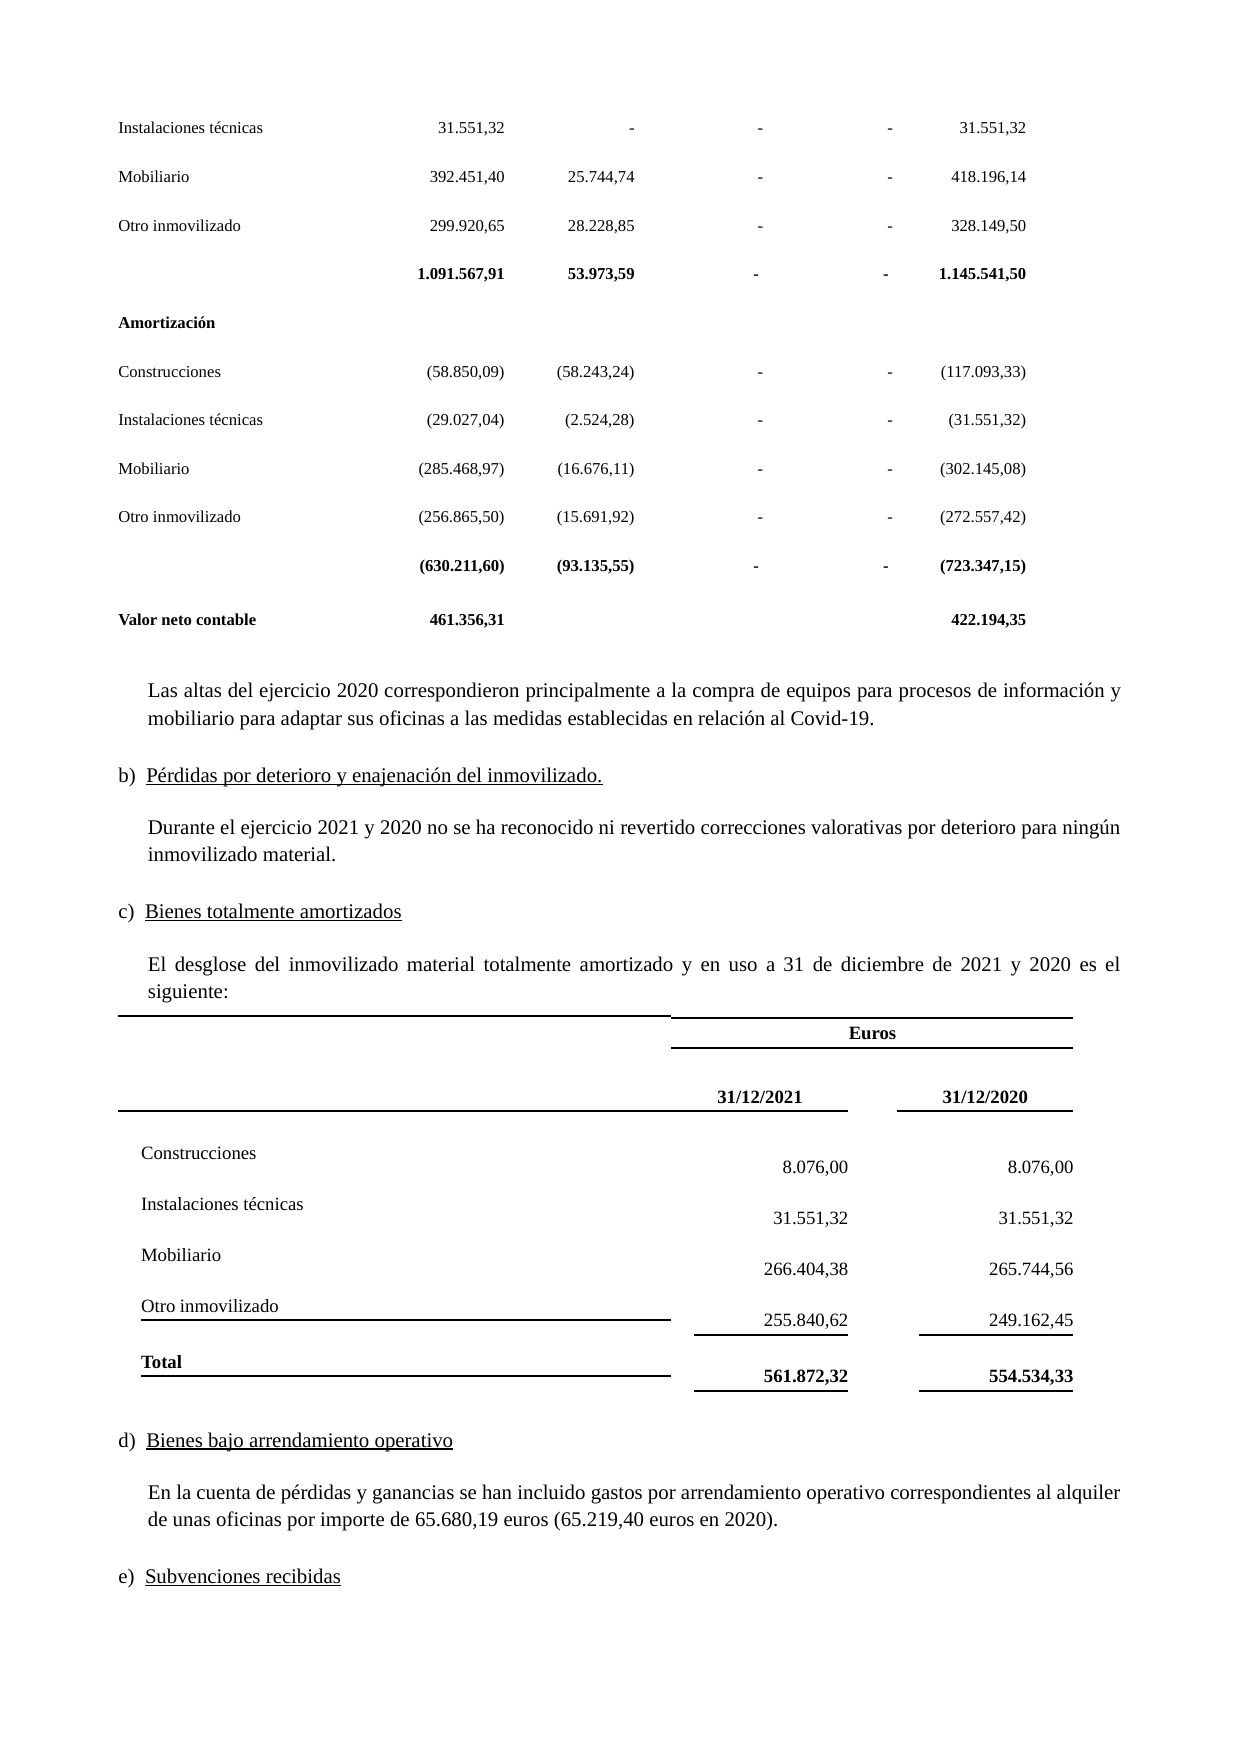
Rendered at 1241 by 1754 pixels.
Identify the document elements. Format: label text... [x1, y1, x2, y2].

table_cell [118, 1112, 671, 1142]
table_cell 8.076,00 [897, 1142, 1122, 1193]
table_cell (302.145,08) [893, 459, 1026, 507]
table_cell - [763, 264, 892, 313]
table_cell [763, 313, 892, 361]
table_cell Construcciones [118, 1142, 671, 1193]
table_cell 392.451,40 [371, 167, 504, 215]
table_cell [504, 605, 634, 663]
table_cell 561.872,32 [671, 1351, 897, 1407]
text Las altas del ejercicio 2020 correspondieron principalmente a la compra de equipos para procesos de información y mobiliario para adaptar sus oficinas a las medidas establecidas en relación al Covid-19. [148, 675, 1122, 729]
table_cell (16.676,11) [504, 459, 634, 507]
table_cell - [763, 556, 892, 604]
table_cell 418.196,14 [893, 167, 1026, 215]
table_cell 461.356,31 [371, 605, 504, 663]
table_cell (29.027,04) [371, 410, 504, 459]
table_cell (2.524,28) [504, 410, 634, 459]
table_cell [763, 605, 892, 663]
table_cell 31.551,32 [893, 118, 1026, 167]
table_cell - [763, 215, 892, 264]
table_cell - [634, 264, 763, 313]
table_cell Instalaciones técnicas [118, 118, 371, 167]
table_header [118, 1017, 671, 1078]
table_cell 299.920,65 [371, 215, 504, 264]
table_cell [634, 605, 763, 663]
text El desglose del inmovilizado material totalmente amortizado y en uso a 31 de diciembre de 2021 y 2020 es el siguiente: [148, 948, 1122, 1003]
table_cell Mobiliario [118, 1244, 671, 1295]
table_cell 554.534,33 [897, 1351, 1122, 1407]
table_cell 1.091.567,91 [371, 264, 504, 313]
table_cell 1.145.541,50 [893, 264, 1026, 313]
table_cell Construcciones [118, 361, 371, 410]
table_cell - [504, 118, 634, 167]
table_cell - [763, 167, 892, 215]
text c) Bienes totalmente amortizados [118, 899, 1122, 923]
text Durante el ejercicio 2021 y 2020 no se ha reconocido ni revertido correcciones valorativas por deterioro para ningún inmovilizado material. [148, 812, 1122, 866]
table_cell - [634, 556, 763, 604]
table_cell (272.557,42) [893, 507, 1026, 556]
table_cell Otro inmovilizado [118, 507, 371, 556]
table_cell - [634, 507, 763, 556]
table_cell [504, 313, 634, 361]
table_cell [634, 313, 763, 361]
table_cell [118, 556, 371, 604]
table_cell - [763, 361, 892, 410]
table_cell Amortización [118, 313, 371, 361]
table_cell Valor neto contable [118, 605, 371, 663]
table_cell 53.973,59 [504, 264, 634, 313]
table_cell 28.228,85 [504, 215, 634, 264]
table_cell 31.551,32 [671, 1193, 897, 1244]
table_cell 266.404,38 [671, 1244, 897, 1295]
table_cell - [763, 459, 892, 507]
table_cell Otro inmovilizado [118, 215, 371, 264]
table_cell (58.850,09) [371, 361, 504, 410]
table_cell - [634, 459, 763, 507]
table_cell 255.840,62 [671, 1295, 897, 1351]
table_cell 31/12/2020 [897, 1078, 1122, 1142]
table_cell 31.551,32 [371, 118, 504, 167]
table_cell Instalaciones técnicas [118, 410, 371, 459]
table_cell (93.135,55) [504, 556, 634, 604]
table_cell (256.865,50) [371, 507, 504, 556]
table_cell (15.691,92) [504, 507, 634, 556]
table_cell [118, 264, 371, 313]
table_cell 31.551,32 [897, 1193, 1122, 1244]
table_cell (117.093,33) [893, 361, 1026, 410]
text e) Subvenciones recibidas [118, 1564, 1122, 1588]
table_cell - [763, 118, 892, 167]
table_cell [118, 1078, 671, 1110]
table_cell 249.162,45 [897, 1295, 1122, 1351]
table_cell - [634, 361, 763, 410]
table_cell - [763, 507, 892, 556]
table_cell - [634, 167, 763, 215]
table_cell - [634, 215, 763, 264]
table_cell Mobiliario [118, 167, 371, 215]
table_cell 25.744,74 [504, 167, 634, 215]
table_header Euros [671, 1015, 1122, 1078]
table_cell 8.076,00 [671, 1142, 897, 1193]
table_cell [893, 313, 1026, 361]
table_cell (285.468,97) [371, 459, 504, 507]
table_cell Total [118, 1351, 671, 1407]
table_cell 265.744,56 [897, 1244, 1122, 1295]
table_cell [371, 313, 504, 361]
table_cell 422.194,35 [893, 605, 1026, 663]
table_cell (723.347,15) [893, 556, 1026, 604]
table_cell (58.243,24) [504, 361, 634, 410]
table_cell 328.149,50 [893, 215, 1026, 264]
table_cell - [763, 410, 892, 459]
text d) Bienes bajo arrendamiento operativo [118, 1428, 1122, 1452]
table_cell Otro inmovilizado [118, 1295, 671, 1351]
text b) Pérdidas por deterioro y enajenación del inmovilizado. [118, 763, 1122, 787]
table_cell - [634, 118, 763, 167]
table_cell - [634, 410, 763, 459]
table_cell Instalaciones técnicas [118, 1193, 671, 1244]
text En la cuenta de pérdidas y ganancias se han incluido gastos por arrendamiento operativo correspondientes al alquiler de unas oficinas por importe de 65.680,19 euros (65.219,40 euros en 2020). [148, 1477, 1122, 1531]
table_cell 31/12/2021 [671, 1078, 897, 1142]
table_cell (31.551,32) [893, 410, 1026, 459]
table_cell (630.211,60) [371, 556, 504, 604]
table_cell Mobiliario [118, 459, 371, 507]
